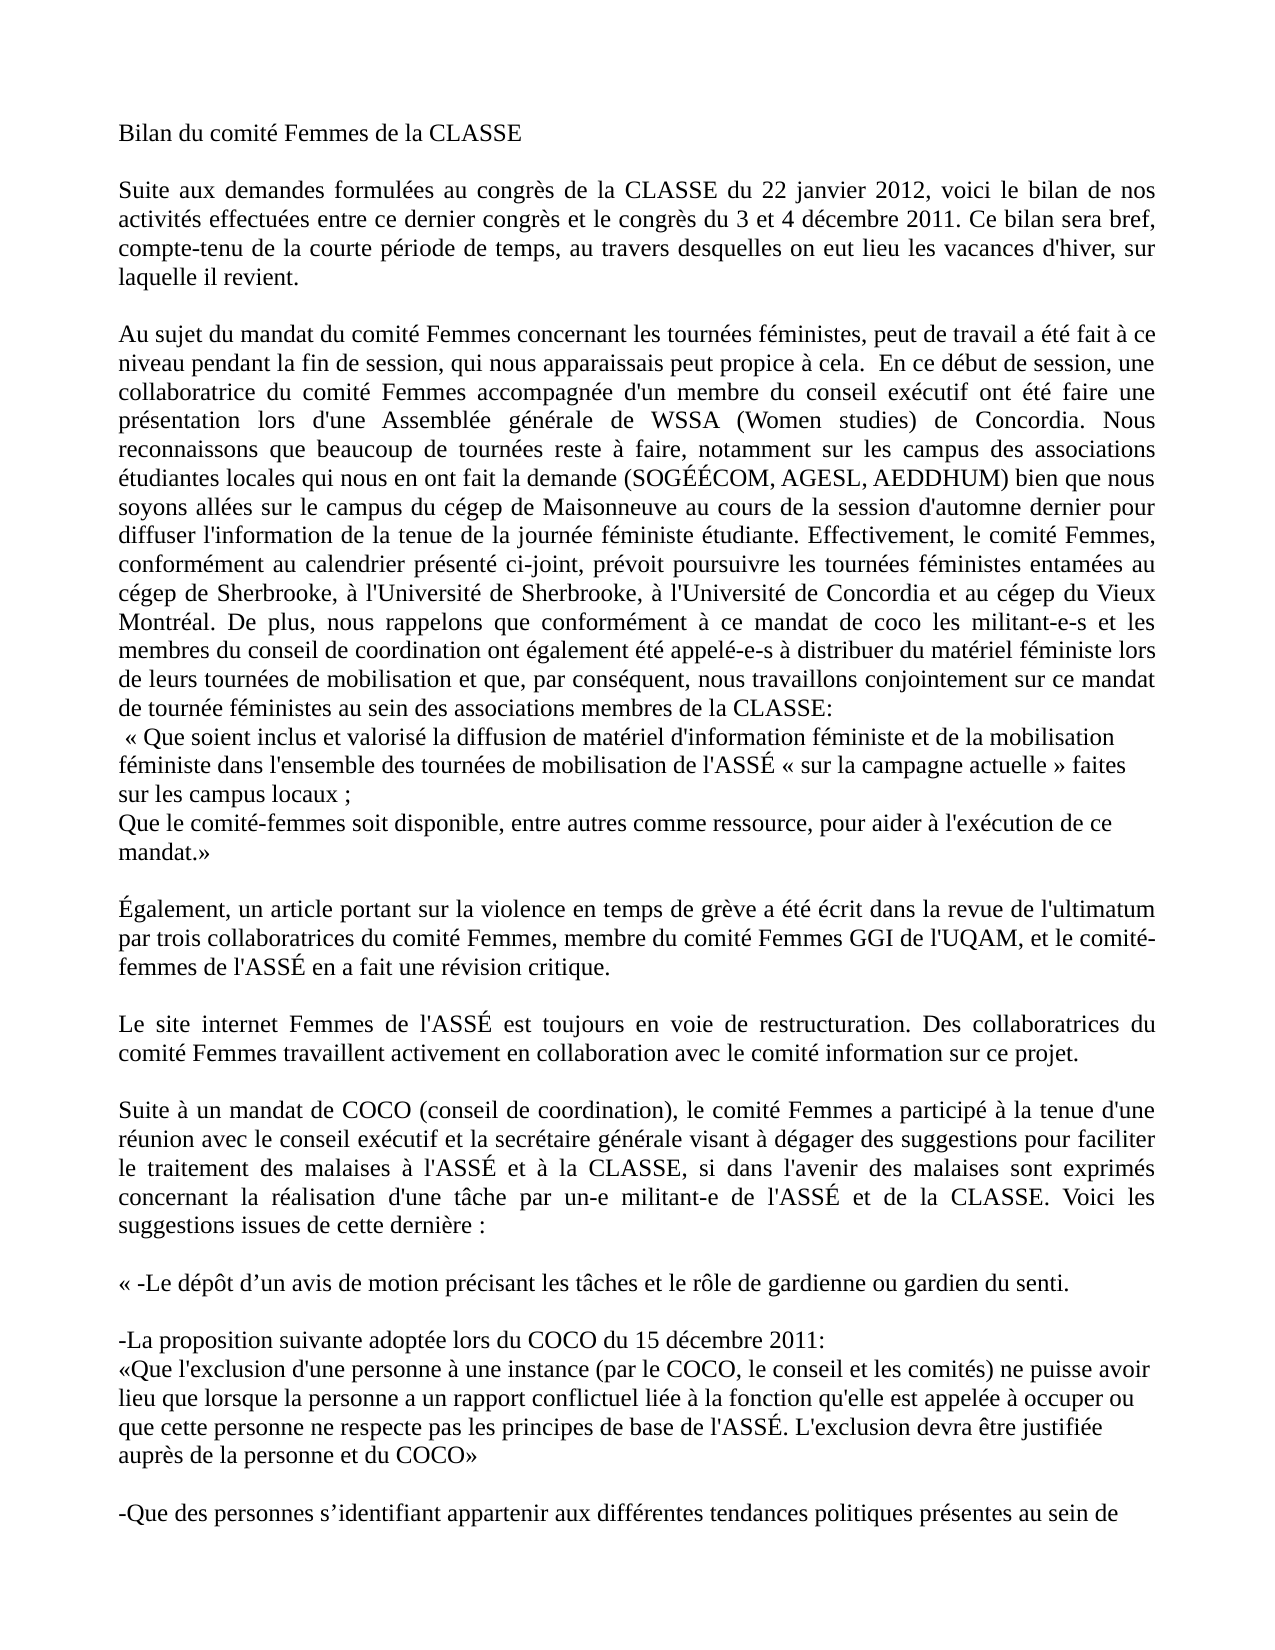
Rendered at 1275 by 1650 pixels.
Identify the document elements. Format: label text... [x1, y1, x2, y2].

text « -Le dépôt d’un avis de motion précisant les tâches et le rôle de gardienne ou gardien du senti. -La proposition suivante adoptée lors du COCO du 15 décembre 2011: «Que l'exclusion d'une personne à une instance (par le COCO, le conseil et les comités) ne puisse avoir lieu que lorsque la personne a un rapport conflictuel liée à la fonction qu'elle est appelée à occuper ou que cette personne ne respecte pas les principes de base de l'ASSÉ. L'exclusion devra être justifiée auprès de la personne et du COCO» -Que des personnes s’identifiant appartenir aux différentes tendances politiques présentes au sein de [118, 1268, 1157, 1527]
text « Que soient inclus et valorisé la diffusion de matériel d'information féministe et de la mobilisation féministe dans l'ensemble des tournées de mobilisation de l'ASSÉ « sur la campagne actuelle » faites sur les campus locaux ; Que le comité-femmes soit disponible, entre autres comme ressource, pour aider à l'exécution de ce mandat.» [118, 722, 1157, 866]
text Également, un article portant sur la violence en temps de grève a été écrit dans la revue de l'ultimatum par trois collaboratrices du comité Femmes, membre du comité Femmes GGI de l'UQAM, et le comité-femmes de l'ASSÉ en a fait une révision critique. [118, 894, 1157, 981]
text Suite aux demandes formulées au congrès de la CLASSE du 22 janvier 2012, voici le bilan de nos activités effectuées entre ce dernier congrès et le congrès du 3 et 4 décembre 2011. Ce bilan sera bref, compte-tenu de la courte période de temps, au travers desquelles on eut lieu les vacances d'hiver, sur laquelle il revient. [118, 176, 1157, 291]
text Au sujet du mandat du comité Femmes concernant les tournées féministes, peut de travail a été fait à ce niveau pendant la fin de session, qui nous apparaissais peut propice à cela. En ce début de session, une collaboratrice du comité Femmes accompagnée d'un membre du conseil exécutif ont été faire une présentation lors d'une Assemblée générale de WSSA (Women studies) de Concordia. Nous reconnaissons que beaucoup de tournées reste à faire, notamment sur les campus des associations étudiantes locales qui nous en ont fait la demande (SOGÉÉCOM, AGESL, AEDDHUM) bien que nous soyons allées sur le campus du cégep de Maisonneuve au cours de la session d'automne dernier pour diffuser l'information de la tenue de la journée féministe étudiante. Effectivement, le comité Femmes, conformément au calendrier présenté ci-joint, prévoit poursuivre les tournées féministes entamées au cégep de Sherbrooke, à l'Université de Sherbrooke, à l'Université de Concordia et au cégep du Vieux Montréal. De plus, nous rappelons que conformément à ce mandat de coco les militant-e-s et les membres du conseil de coordination ont également été appelé-e-s à distribuer du matériel féministe lors de leurs tournées de mobilisation et que, par conséquent, nous travaillons conjointement sur ce mandat de tournée féministes au sein des associations membres de la CLASSE: [118, 319, 1157, 722]
text Le site internet Femmes de l'ASSÉ est toujours en voie de restructuration. Des collaboratrices du comité Femmes travaillent activement en collaboration avec le comité information sur ce projet. [118, 1009, 1157, 1067]
text Suite à un mandat de COCO (conseil de coordination), le comité Femmes a participé à la tenue d'une réunion avec le conseil exécutif et la secrétaire générale visant à dégager des suggestions pour faciliter le traitement des malaises à l'ASSÉ et à la CLASSE, si dans l'avenir des malaises sont exprimés concernant la réalisation d'une tâche par un-e militant-e de l'ASSÉ et de la CLASSE. Voici les suggestions issues de cette dernière : [118, 1096, 1157, 1239]
text Bilan du comité Femmes de la CLASSE [118, 118, 1157, 147]
